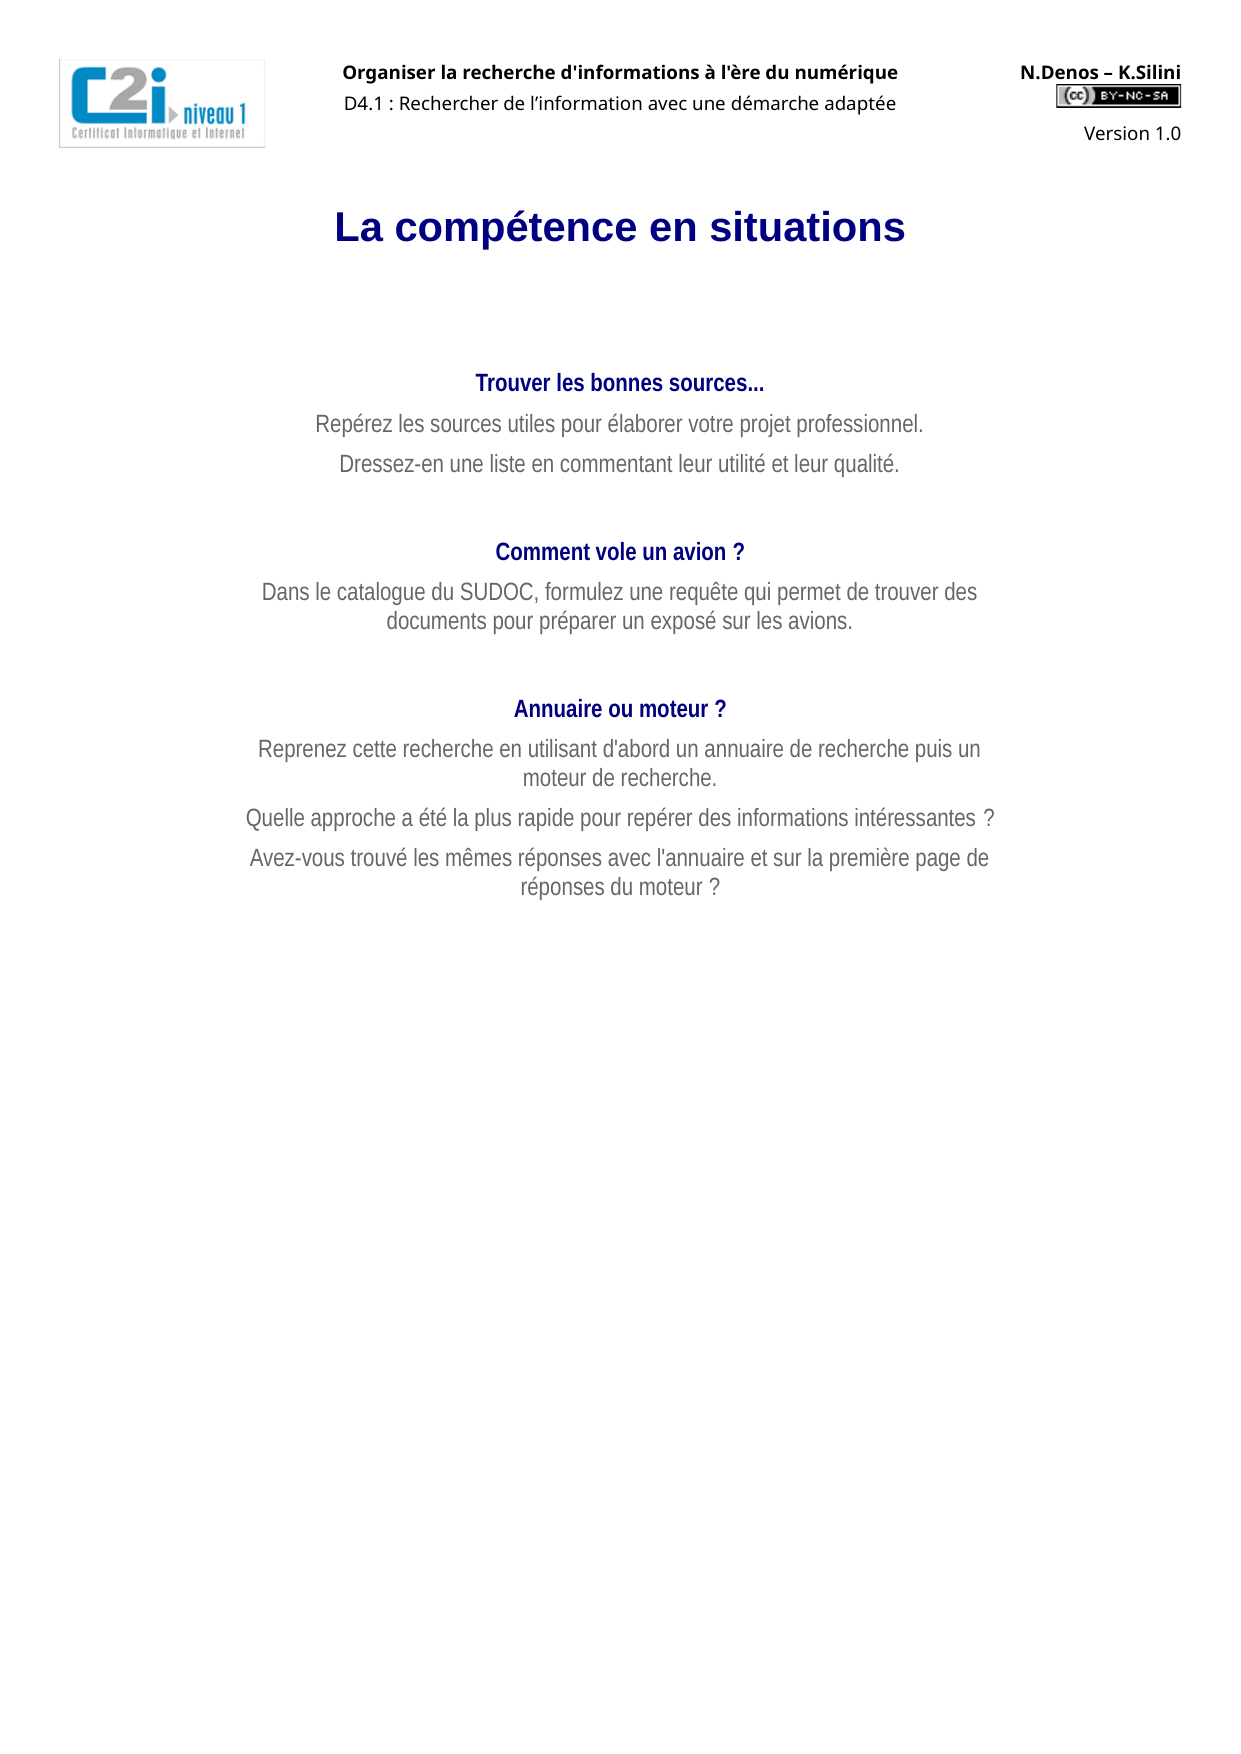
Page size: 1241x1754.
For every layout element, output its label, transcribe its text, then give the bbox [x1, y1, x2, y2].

text Reprenez cette recherche en utilisant d'abord un annuaire de recherche puis un moteur de recherche. [236, 734, 1004, 791]
text Dressez-en une liste en commentant leur utilité et leur qualité. [236, 449, 1004, 478]
text Repérez les sources utiles pour élaborer votre projet professionnel. [236, 409, 1004, 437]
text Dans le catalogue du SUDOC, formulez une requête qui permet de trouver des documents pour préparer un exposé sur les avions. [236, 577, 1004, 634]
text Quelle approche a été la plus rapide pour repérer des informations intéressantes ? [236, 803, 1004, 832]
text Comment vole un avion ? [236, 537, 1004, 565]
picture [1056, 84, 1182, 108]
subtitle La compétence en situations [59, 202, 1181, 250]
picture [59, 59, 266, 148]
text Trouver les bonnes sources... [236, 368, 1004, 397]
text Annuaire ou moteur ? [236, 693, 1004, 722]
text Avez-vous trouvé les mêmes réponses avec l'annuaire et sur la première page de réponses du moteur ? [236, 843, 1004, 901]
